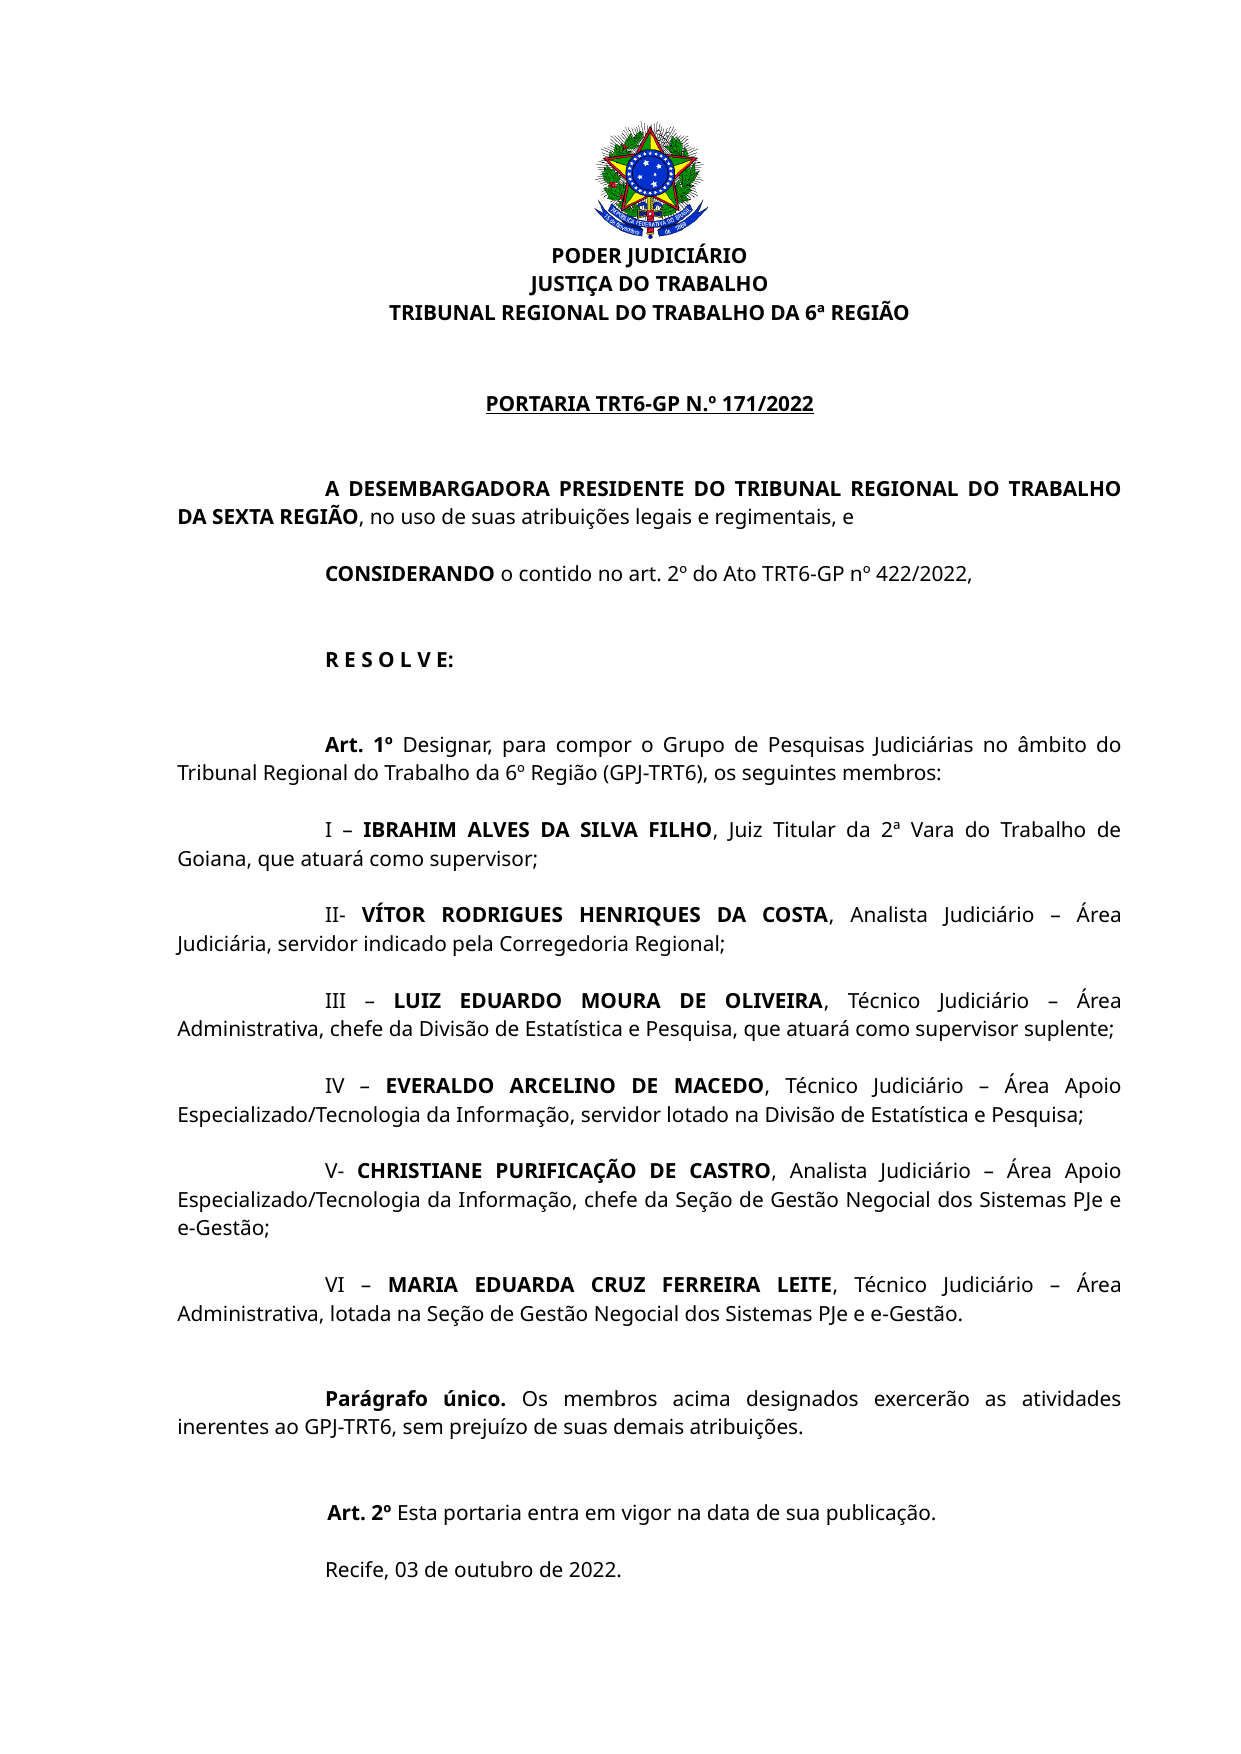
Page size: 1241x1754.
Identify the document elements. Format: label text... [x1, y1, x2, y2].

text TRIBUNAL REGIONAL DO TRABALHO DA 6ª REGIÃO [177, 298, 1122, 326]
text A DESEMBARGADORA PRESIDENTE DO TRIBUNAL REGIONAL DO TRABALHO DA SEXTA REGIÃO, no uso de suas atribuições legais e regimentais, e [177, 474, 1122, 531]
picture [588, 118, 711, 241]
text III – LUIZ EDUARDO MOURA DE OLIVEIRA, Técnico Judiciário – Área Administrativa, chefe da Divisão de Estatística e Pesquisa, que atuará como supervisor suplente; [177, 986, 1122, 1043]
text II- VÍTOR RODRIGUES HENRIQUES DA COSTA, Analista Judiciário – Área Judiciária, servidor indicado pela Corregedoria Regional; [177, 901, 1122, 957]
text VI – MARIA EDUARDA CRUZ FERREIRA LEITE, Técnico Judiciário – Área Administrativa, lotada na Seção de Gestão Negocial dos Sistemas PJe e e-Gestão. [177, 1270, 1122, 1327]
text IV – EVERALDO ARCELINO DE MACEDO, Técnico Judiciário – Área Apoio Especializado/Tecnologia da Informação, servidor lotado na Divisão de Estatística e Pesquisa; [177, 1071, 1122, 1128]
text JUSTIÇA DO TRABALHO [177, 269, 1122, 298]
text PORTARIA TRT6-GP N.º 171/2022 [177, 389, 1122, 417]
text PODER JUDICIÁRIO [177, 241, 1122, 269]
text V- CHRISTIANE PURIFICAÇÃO DE CASTRO, Analista Judiciário – Área Apoio Especializado/Tecnologia da Informação, chefe da Seção de Gestão Negocial dos Sistemas PJe e e-Gestão; [177, 1157, 1122, 1242]
text Recife, 03 de outubro de 2022. [177, 1555, 1122, 1583]
text Art. 2º Esta portaria entra em vigor na data de sua publicação. [177, 1498, 1122, 1526]
text Art. 1º Designar, para compor o Grupo de Pesquisas Judiciárias no âmbito do Tribunal Regional do Trabalho da 6º Região (GPJ-TRT6), os seguintes membros: [177, 730, 1122, 787]
text R E S O L V E: [177, 645, 1122, 673]
text I – IBRAHIM ALVES DA SILVA FILHO, Juiz Titular da 2ª Vara do Trabalho de Goiana, que atuará como supervisor; [177, 815, 1122, 872]
text Parágrafo único. Os membros acima designados exercerão as atividades inerentes ao GPJ-TRT6, sem prejuízo de suas demais atribuições. [177, 1384, 1122, 1441]
text CONSIDERANDO o contido no art. 2º do Ato TRT6-GP nº 422/2022, [177, 559, 1122, 588]
